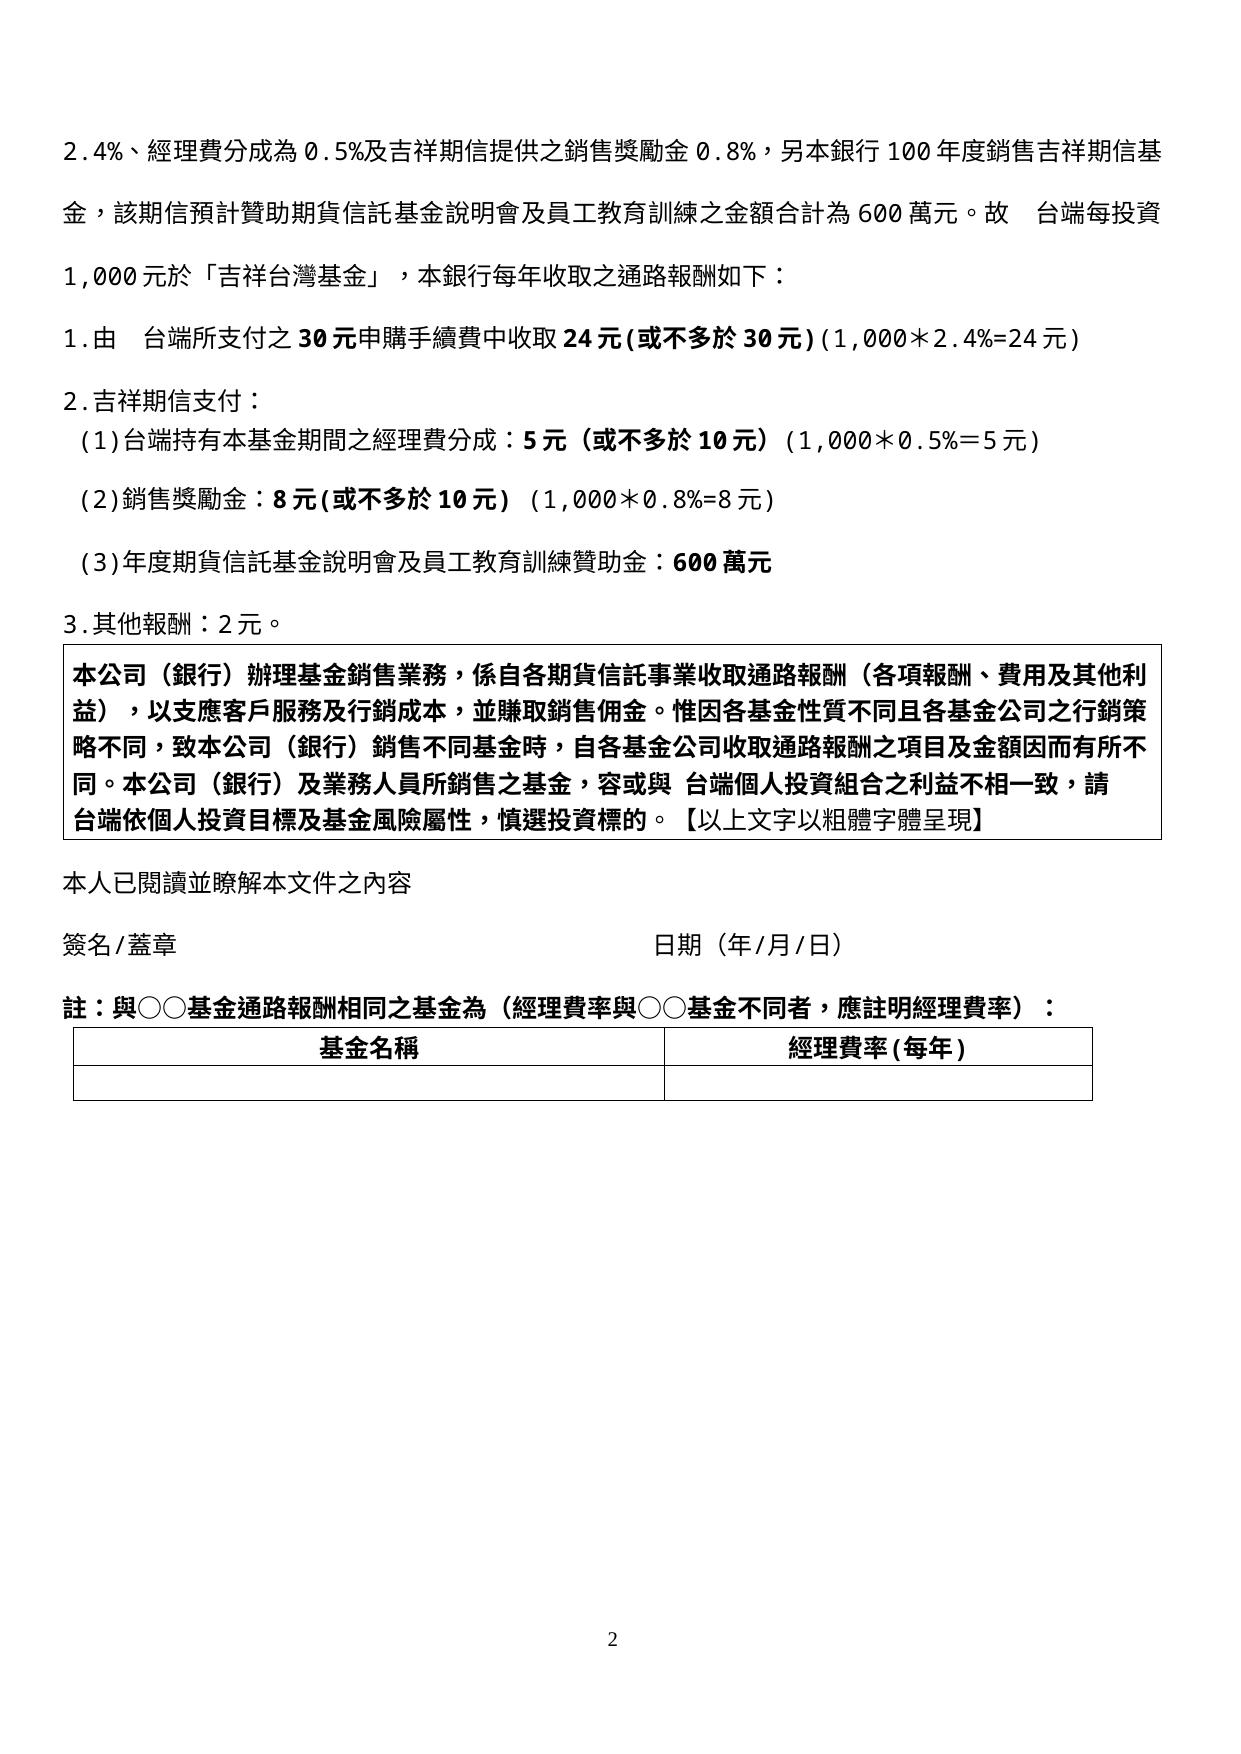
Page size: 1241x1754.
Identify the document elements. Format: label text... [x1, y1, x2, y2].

text 1.由 台端所支付之30元申購手續費中收取24元(或不多於30元)(1,000＊2.4%=24元) [62, 295, 1162, 358]
text 3.其他報酬：2元。 [62, 581, 1162, 644]
table_header 經理費率(每年) [665, 1028, 1092, 1064]
table_cell [74, 1066, 664, 1099]
table_header 基金名稱 [74, 1028, 664, 1064]
text 2.4%、經理費分成為0.5%及吉祥期信提供之銷售獎勵金0.8%，另本銀行100年度銷售吉祥期信基金，該期信預計贊助期貨信託基金說明會及員工教育訓練之金額合計為600萬元。故 台端每投資1,000元於「吉祥台灣基金」，本銀行每年收取之通路報酬如下： [62, 108, 1162, 295]
table_cell [665, 1066, 1092, 1099]
text 本人已閱讀並瞭解本文件之內容 [62, 840, 1162, 902]
text 2.吉祥期信支付： [62, 358, 1162, 420]
text (3)年度期貨信託基金說明會及員工教育訓練贊助金：600萬元 [62, 519, 1162, 581]
text (1)台端持有本基金期間之經理費分成：5元（或不多於10元）(1,000＊0.5%＝5元) [77, 420, 1162, 456]
text 簽名/蓋章 日期（年/月/日） [62, 902, 1162, 965]
text 註：與○○基金通路報酬相同之基金為（經理費率與○○基金不同者，應註明經理費率）： [62, 965, 1162, 1027]
text 本公司（銀行）辦理基金銷售業務，係自各期貨信託事業收取通路報酬（各項報酬、費用及其他利益），以支應客戶服務及行銷成本，並賺取銷售佣金。惟因各基金性質不同且各基金公司之行銷策略不同，致本公司（銀行）銷售不同基金時，自各基金公司收取通路報酬之項目及金額因而有所不同。本公司（銀行）及業務人員所銷售之基金，容或與 台端個人投資組合之利益不相一致，請 台端依個人投資目標及基金風險屬性，慎選投資標的。【以上文字以粗體字體呈現】 [64, 645, 1161, 839]
text (2)銷售獎勵金：8元(或不多於10元) (1,000＊0.8%=8元) [77, 456, 1162, 519]
